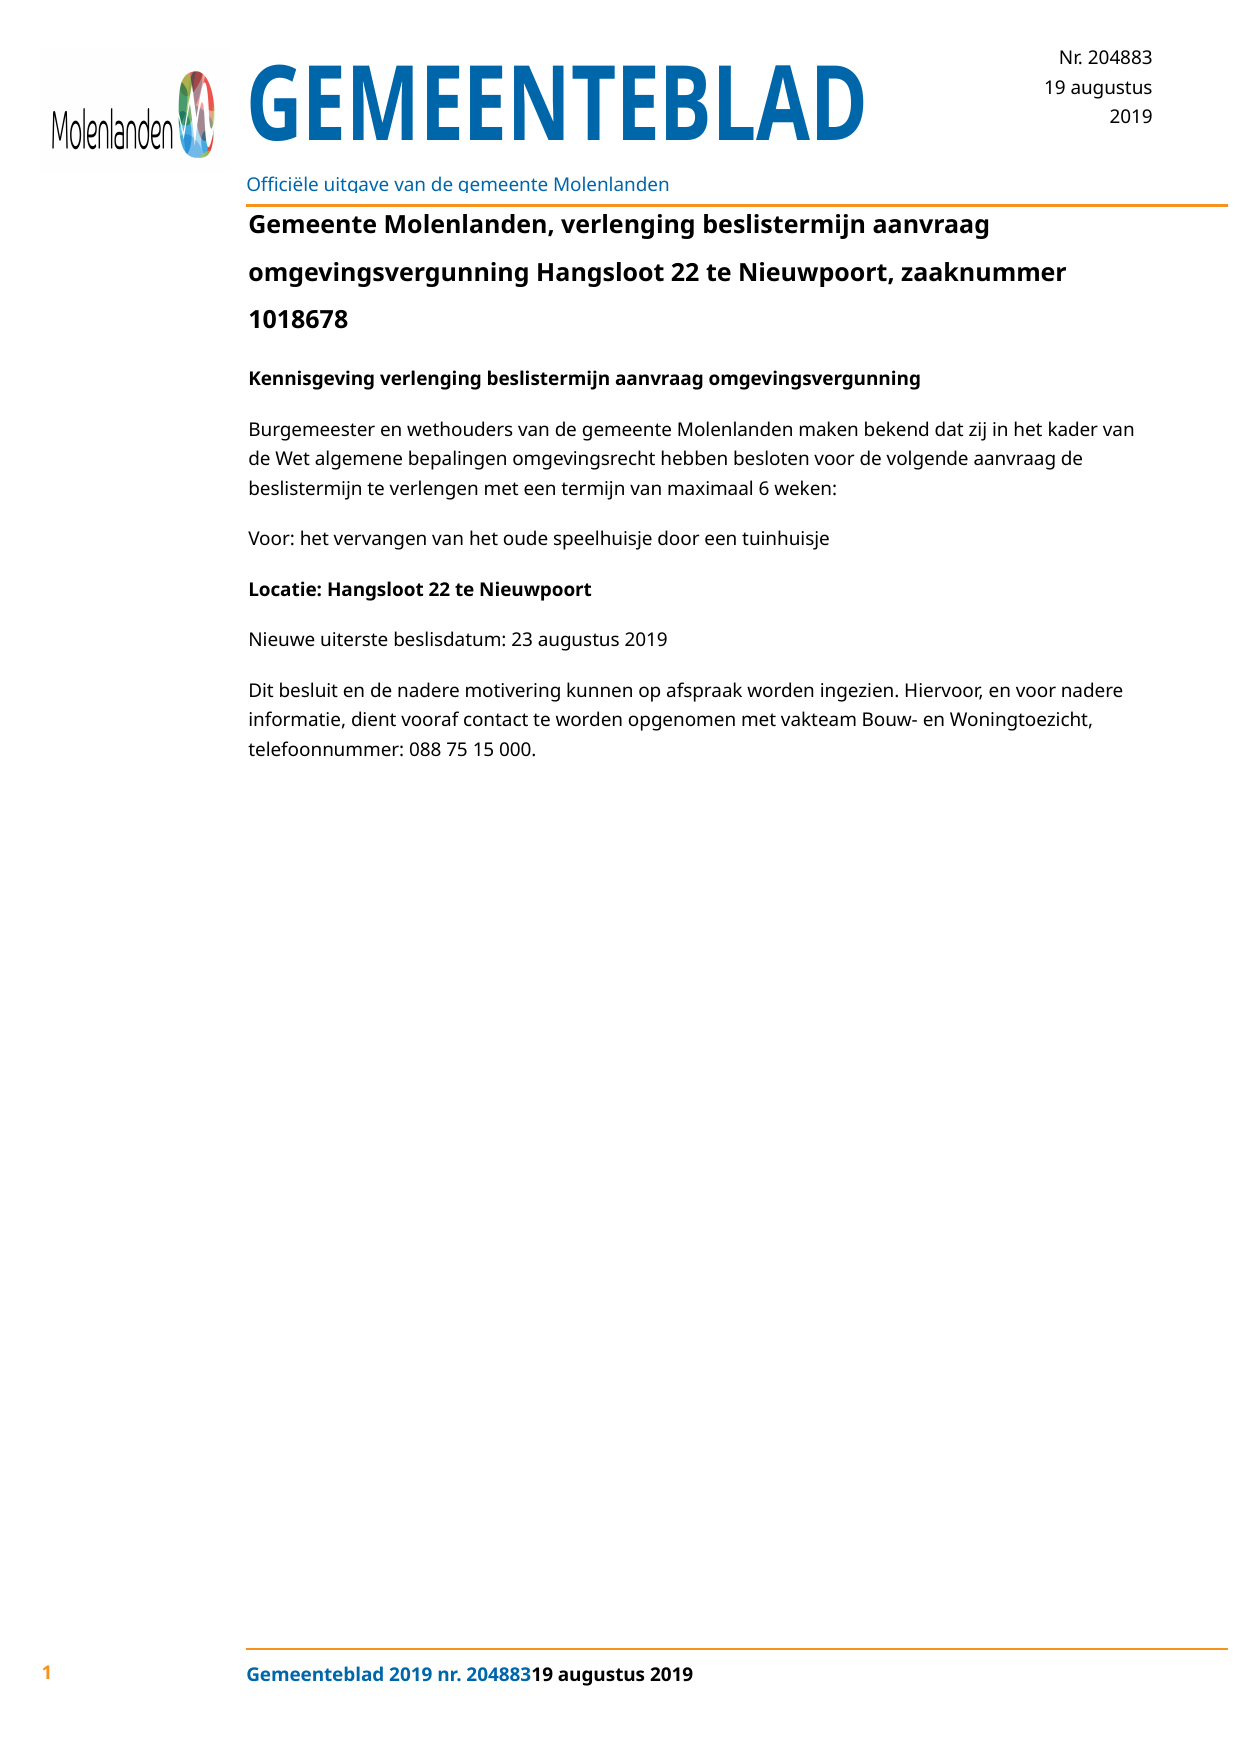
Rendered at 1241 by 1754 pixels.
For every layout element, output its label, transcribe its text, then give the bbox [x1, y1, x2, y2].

text Locatie: Hangsloot 22 te Nieuwpoort [248, 576, 1152, 602]
text Dit besluit en de nadere motivering kunnen op afspraak worden ingezien. Hiervoor, en voor nadere informatie, dient vooraf contact te worden opgenomen met vakteam Bouw- en Woningtoezicht, telefoonnummer: 088 75 15 000. [248, 677, 1152, 762]
text Gemeente Molenlanden, verlenging beslistermijn aanvraag omgevingsvergunning Hangsloot 22 te Nieuwpoort, zaaknummer 1018678 [248, 207, 1152, 336]
text Kennisgeving verlenging beslistermijn aanvraag omgevingsvergunning [248, 366, 1152, 391]
text Burgemeester en wethouders van de gemeente Molenlanden maken bekend dat zij in het kader van de Wet algemene bepalingen omgevingsrecht hebben besloten voor de volgende aanvraag de beslistermijn te verlengen met een termijn van maximaal 6 weken: [248, 416, 1152, 501]
picture [41, 47, 231, 172]
text Nieuwe uiterste beslisdatum: 23 augustus 2019 [248, 626, 1152, 652]
text Voor: het vervangen van het oude speelhuisje door een tuinhuisje [248, 526, 1152, 551]
